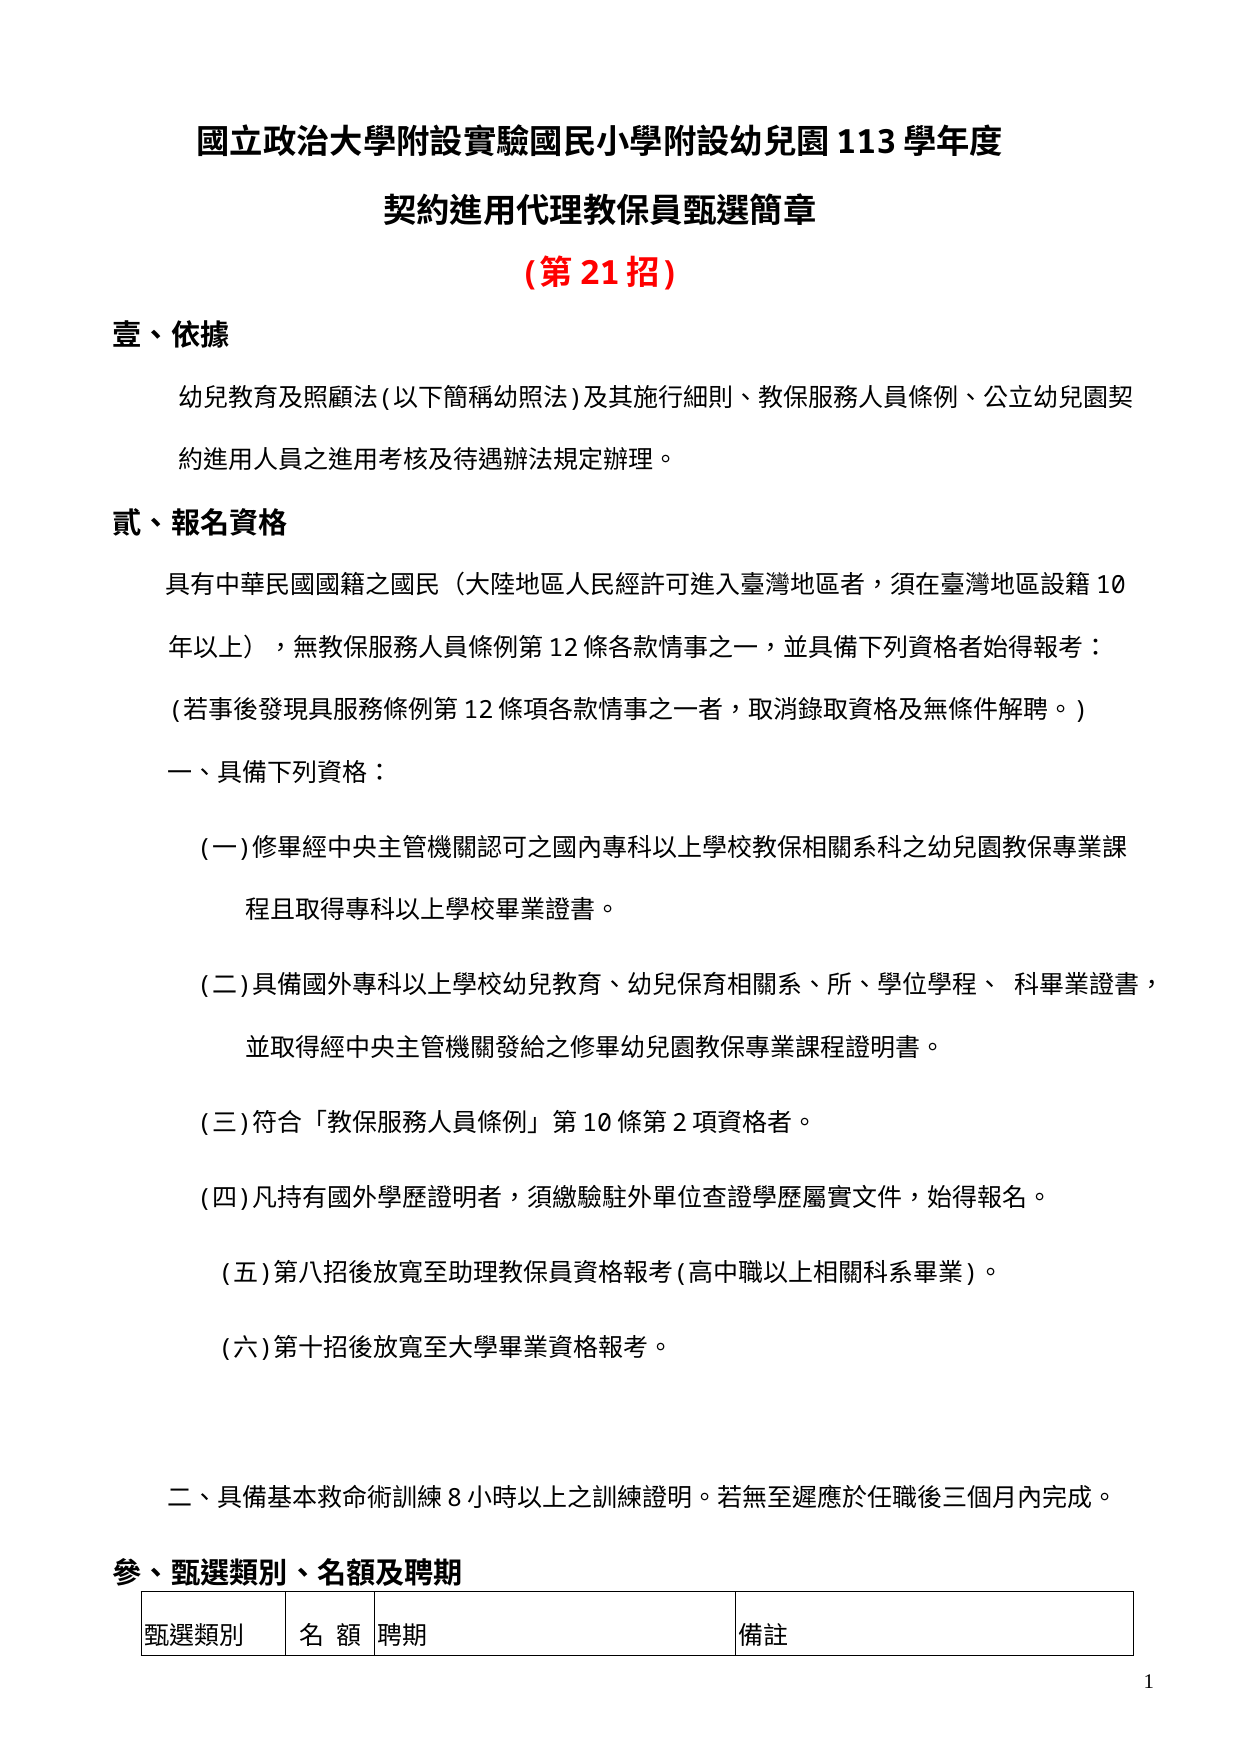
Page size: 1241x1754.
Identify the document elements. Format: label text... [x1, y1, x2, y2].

list 報名資格 [112, 479, 1146, 541]
table_header 聘期 [375, 1592, 735, 1655]
text (五)第八招後放寬至助理教保員資格報考(高中職以上相關科系畢業)。 [53, 1229, 1146, 1291]
text 二、具備基本救命術訓練8小時以上之訓練證明。若無至遲應於任職後三個月內完成。 [142, 1454, 1146, 1516]
text (一)修畢經中央主管機關認可之國內專科以上學校教保相關系科之幼兒園教保專業課程且取得專科以上學校畢業證書。 [197, 804, 1146, 929]
text (若事後發現具服務條例第12條項各款情事之一者，取消錄取資格及無條件解聘。) [168, 666, 1146, 729]
text (二)具備國外專科以上學校幼兒教育、幼兒保育相關系、所、學位學程、 科畢業證書，並取得經中央主管機關發給之修畢幼兒園教保專業課程證明書。 [197, 941, 1146, 1066]
text 具有中華民國國籍之國民（大陸地區人民經許可進入臺灣地區者，須在臺灣地區設籍10 [53, 541, 1146, 604]
table_header 名 額 [286, 1592, 374, 1655]
text 幼兒教育及照顧法(以下簡稱幼照法)及其施行細則、教保服務人員條例、公立幼兒園契約進用人員之進用考核及待遇辦法規定辦理。 [178, 354, 1146, 479]
text (四)凡持有國外學歷證明者，須繳驗駐外單位查證學歷屬實文件，始得報名。 [197, 1154, 1146, 1216]
table_header 備註 [736, 1592, 1133, 1655]
table_header 甄選類別 [142, 1592, 285, 1655]
text 契約進用代理教保員甄選簡章 [53, 166, 1146, 229]
subtitle 國立政治大學附設實驗國民小學附設幼兒園113學年度 [53, 97, 1146, 160]
text (六)第十招後放寬至大學畢業資格報考。 [53, 1304, 1146, 1366]
list 甄選類別、名額及聘期 [112, 1529, 1146, 1591]
text 一、具備下列資格： [142, 729, 1146, 791]
list 依據 [112, 291, 1146, 354]
text (三)符合「教保服務人員條例」第10條第2項資格者。 [197, 1079, 1146, 1141]
text (第21招) [53, 229, 1146, 291]
text 年以上），無教保服務人員條例第12條各款情事之一，並具備下列資格者始得報考： [168, 604, 1146, 666]
